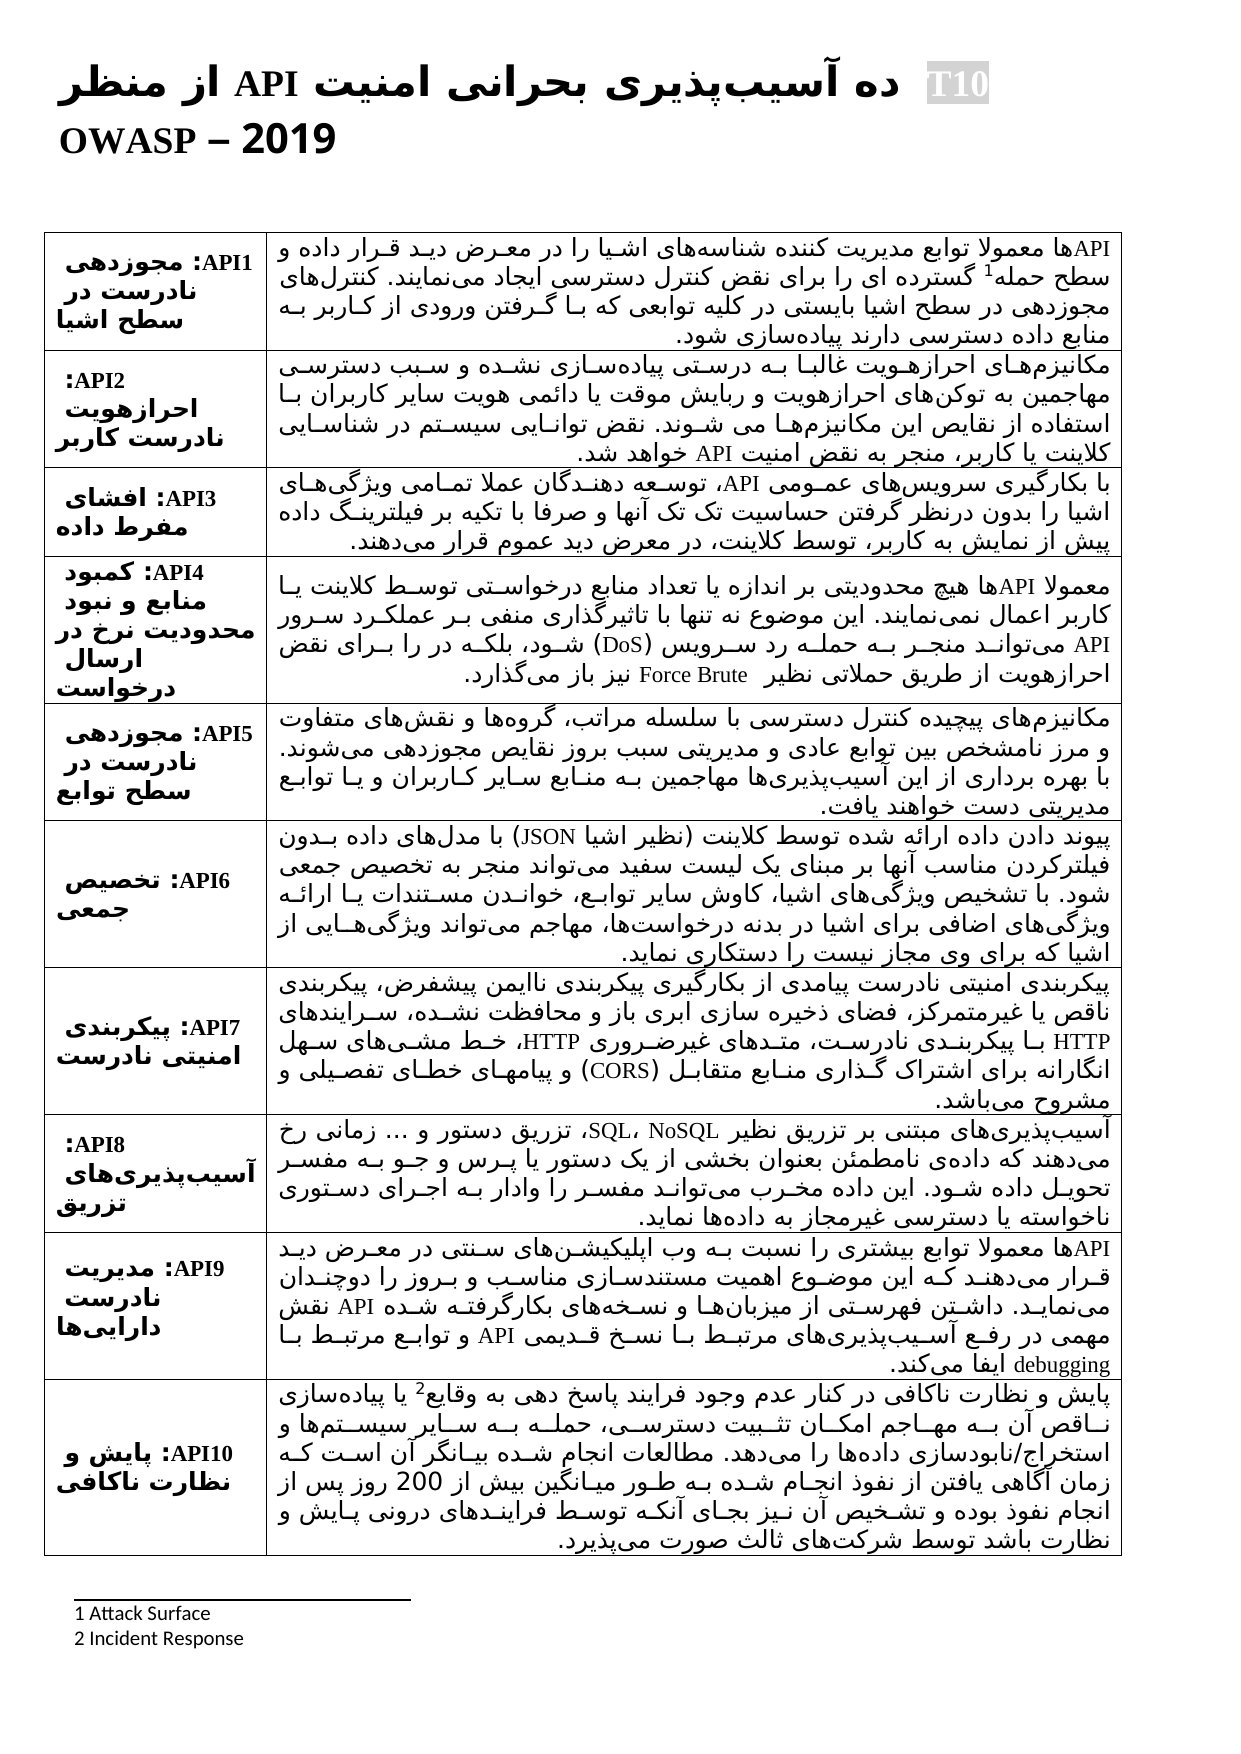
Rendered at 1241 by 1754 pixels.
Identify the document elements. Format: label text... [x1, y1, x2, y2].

table_cell مکانیزم‌های احرازهویت غالبا به درستی پیاده‌سازی نشده و سبب دسترسی مهاجمین به توکن‌های احرازهویت و ربایش موقت یا دائمی هویت سایر کاربران با استفاده از نقایص این مکانیزم‌ها می شوند. نقض توانایی سیستم در شناسایی کلاینت یا کاربر، منجر به نقض امنیت API خواهد شد. [267, 351, 1121, 467]
table_cell API7: پیکربندی امنیتی نادرست [45, 968, 266, 1114]
table_header API1: مجوزدهی نادرست در سطح اشیا [45, 233, 266, 349]
table_cell پیوند دادن داده ارائه شده توسط کلاینت (نظیر اشیا JSON) با مدل‌‌های داده بدون فیلترکردن مناسب آنها بر مبنای یک لیست سفید می‌تواند منجر به تخصیص جمعی شود. با تشخیص ویژگی‌‌های اشیا، کاوش سایر توابع، خواندن مستندات یا ارائه ویژگی‌‌های اضافی برای اشیا در بدنه درخواست‌‌ها، مهاجم می‌تواند ویژگی‌‌هایی از اشیا که برای وی مجاز نیست را دستکاری نماید. [267, 821, 1121, 967]
table_cell APIها معمولا توابع بیشتری را نسبت به وب اپلیکیشن‌‌های سنتی در معرض دید قرار می‌دهند که این موضوع اهمیت مستندسازی مناسب و بروز را دوچندان می‌نماید. داشتن فهرستی از میزبان‌‌ها و نسخه‌‌های بکارگرفته شده API نقش مهمی در رفع ‌‌‌آسیب‌پذیری‌‌های مرتبط با نسخ قدیمی API و توابع مرتبط با debugging ایفا می‌کند. [267, 1233, 1121, 1379]
table_cell API3: افشای مفرط داده [45, 468, 266, 556]
table_cell API9: مدیریت نادرست دارایی‌‌ها [45, 1233, 266, 1379]
table_cell معمولا APIها هیچ محدودیتی بر اندازه یا تعداد منابع درخواستی توسط کلاینت یا کاربر اعمال نمی‌نمایند. این موضوع نه تنها با تاثیرگذاری منفی بر عملکرد سرور API می‌تواند منجر به حمله رد سرویس (DoS) شود، بلکه در را برای نقض احرازهویت از طریق حملاتی نظیر Force Brute نیز باز می‌گذارد. [267, 557, 1121, 703]
table_cell API8: ‌‌‌آسیب‌پذیری‌‌های تزریق [45, 1115, 266, 1232]
subtitle T10 ده ‌‌‌آسیب‌پذیری بحرانی امنیت API از منظر OWASP – 2019 [59, 58, 1092, 165]
table_cell API6: تخصیص جمعی [45, 821, 266, 967]
table_header APIها معمولا توابع مدیریت کننده شناسه‌های اشیا را در معرض دید قرار داده و سطح حمله گسترده ای را برای نقض کنترل دسترسی ایجاد می‌نمایند. کنترل‌های مجوزدهی در سطح اشیا بایستی در کلیه توابعی که با گرفتن ورودی از کاربر به منابع داده دسترسی دارند پیاده‌سازی شود. [267, 233, 1121, 349]
table_cell مکانیزم‌‌های پیچیده کنترل دسترسی با سلسله مراتب، گروه‌‌ها و نقش‌‌های متفاوت و مرز نامشخص بین توابع عادی و مدیریتی سبب بروز نقایص مجوزدهی می‌شوند. با بهره برداری از این آسیب‌پذیری‌‌ها مهاجمین به منابع سایر کاربران و یا توابع مدیریتی دست خواهند یافت. [267, 704, 1121, 820]
table_cell آسیب‌پذیری‌‌های مبتنی بر تزریق نظیر SQL، NoSQL، تزریق دستور و ... زمانی رخ می‌دهند که داده‌ی نامطمئن بعنوان بخشی از یک دستور یا پرس و جو به مفسر تحویل داده شود. این داده مخرب می‌تواند مفسر را وادار به اجرای دستوری ناخواسته یا دسترسی غیرمجاز به داده‌‌ها نماید. [267, 1115, 1121, 1232]
table_cell API5: مجوزدهی نادرست در سطح توابع [45, 704, 266, 820]
table_cell پیکربندی امنیتی نادرست پیامدی از بکارگیری پیکربندی ناایمن پیشفرض، پیکربندی ناقص یا غیرمتمرکز، فضای ذخیره سازی ابری باز و محافظت نشده، سرایندهای HTTP با پیکربندی نادرست، متدهای غیرضروری HTTP، خط مشی‌‌های سهل انگارانه برای اشتراک گذاری منابع متقابل (CORS) و پیامهای خطای تفصیلی و مشروح می‌باشد. [267, 968, 1121, 1114]
table_cell API4: کمبود منابع و نبود محدودیت نرخ در ارسال درخواست [45, 557, 266, 703]
table_cell پایش و نظارت ناکافی در کنار عدم وجود فرایند پاسخ دهی به وقایع یا پیاده‌سازی ناقص آن به مهاجم امکان تثبیت دسترسی، حمله به سایر سیستم‌‌ها و استخراج/نابودسازی داده‌‌ها را می‌دهد. مطالعات انجام شده بیانگر آن است که زمان آگاهی یافتن از نفوذ انجام شده به طور میانگین بیش از 200 روز پس از انجام نفوذ بوده و تشخیص آن نیز بجای آنکه توسط فرایندهای درونی پایش و نظارت باشد توسط شرکت‌‌های ثالث صورت می‌پذیرد. [267, 1380, 1121, 1555]
table_cell API10: پایش و نظارت ناکافی [45, 1380, 266, 1555]
table_cell API2: احرازهویت نادرست کاربر [45, 351, 266, 467]
table_cell با بکارگیری سرویس‌‌های عمومی API، توسعه دهندگان عملا تمامی ویژگی‌‌های اشیا را بدون درنظر گرفتن حساسیت تک تک آنها و صرفا با تکیه بر فیلترینگ داده پیش از نمایش به کاربر، توسط کلاینت، در معرض دید عموم قرار می‌دهند. [267, 468, 1121, 556]
